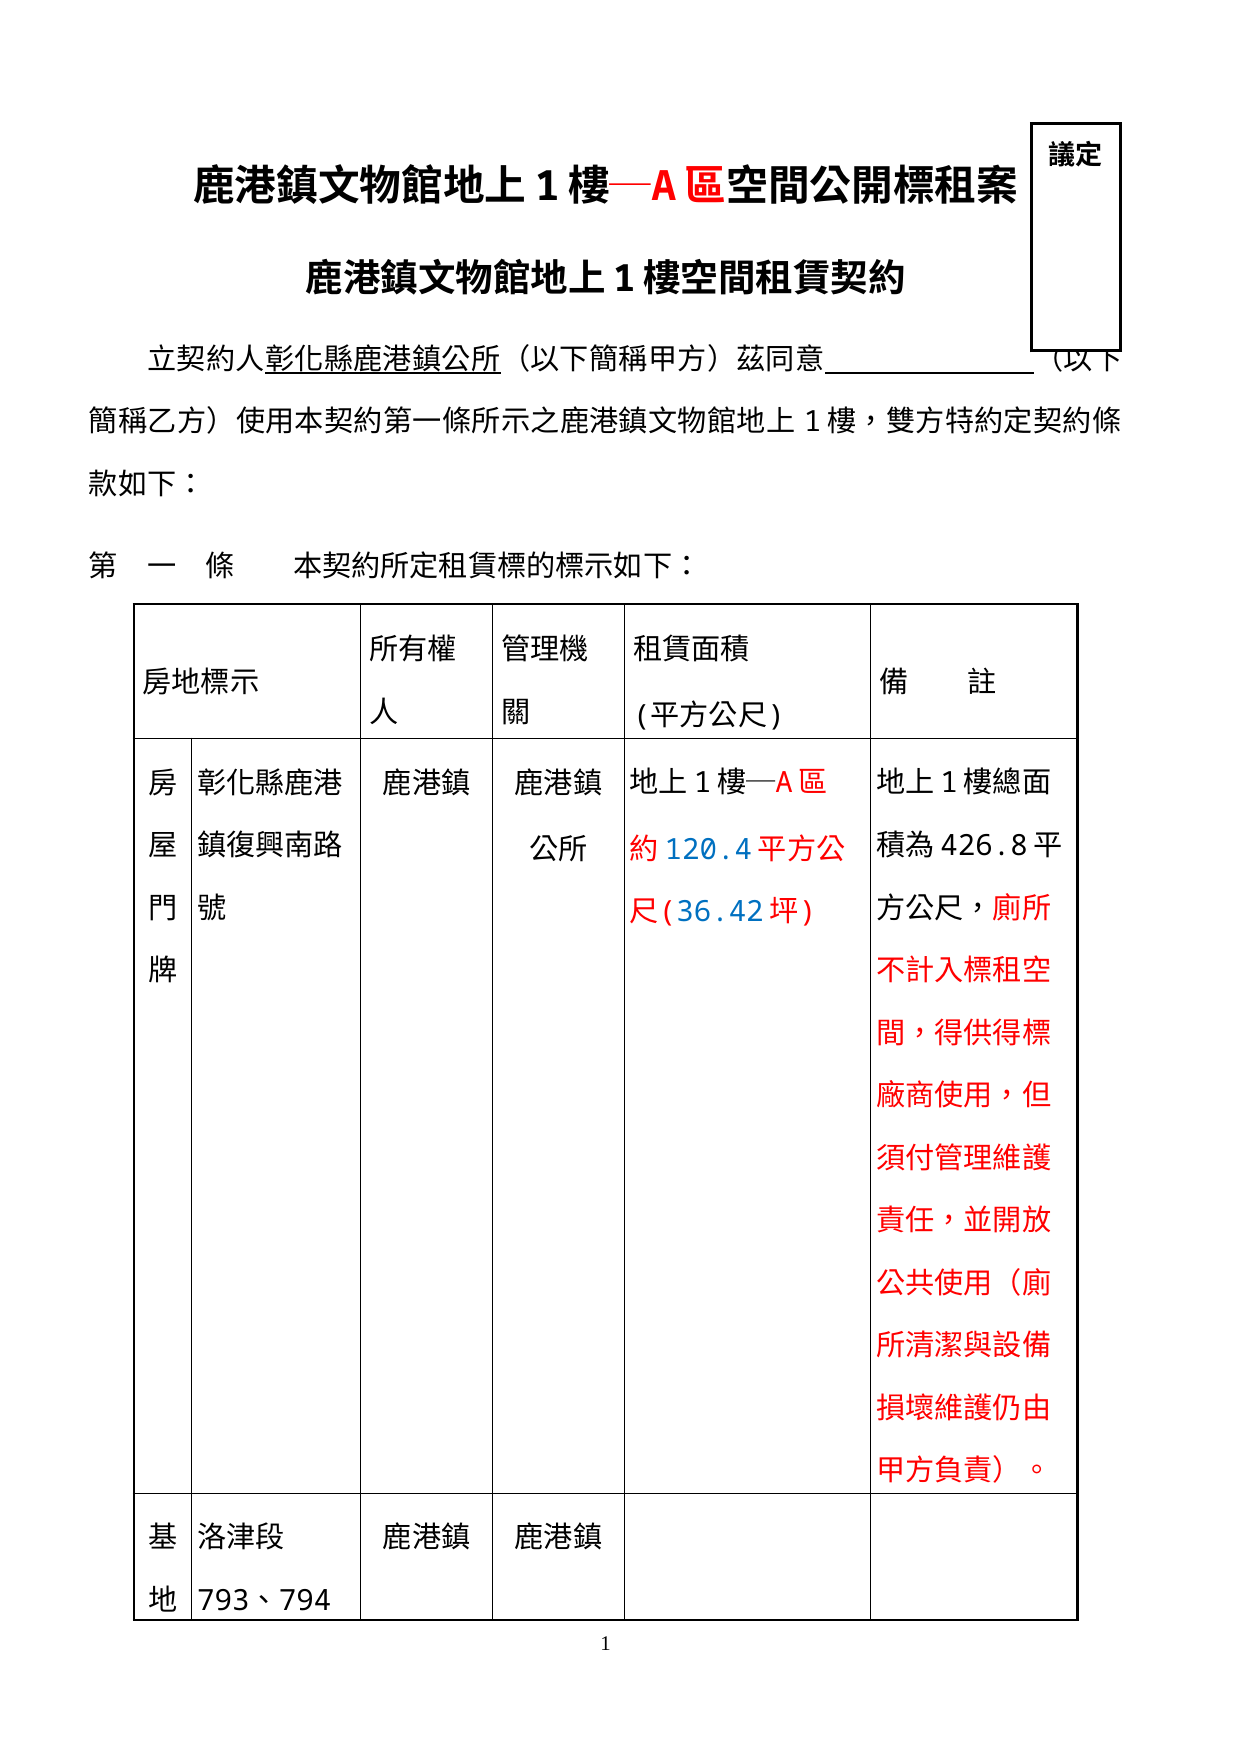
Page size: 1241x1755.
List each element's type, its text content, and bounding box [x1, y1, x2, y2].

table_cell 彰化縣鹿港鎮復興南路 號 [192, 739, 360, 1492]
table_cell 鹿港鎮 [361, 739, 492, 1492]
table_cell 鹿港鎮 [361, 1494, 492, 1618]
table_cell 鹿港鎮 公所 [493, 739, 624, 1492]
table_cell [871, 1494, 1076, 1618]
table_cell 房屋門牌 [135, 739, 191, 1492]
table_cell 地上1樓總面積為426.8平方公尺，廁所不計入標租空間，得供得標廠商使用，但須付管理維護責任，並開放公共使用（廁所清潔與設備損壞維護仍由甲方負責）。 [871, 739, 1076, 1492]
text 鹿港鎮文物館地上1樓空間租賃契約 [89, 234, 1030, 296]
text [1033, 125, 1119, 349]
table_cell 鹿港鎮 [493, 1494, 624, 1618]
text 立契約人彰化縣鹿港鎮公所（以下簡稱甲方）茲同意 （以下簡稱乙方）使用本契約第一條所示之鹿港鎮文物館地上1樓，雙方特約定契約條款如下： [89, 315, 1122, 503]
table_header 備 註 [871, 605, 1076, 738]
table_header 管理機關 [493, 605, 624, 738]
table_header 房地標示 [135, 605, 360, 738]
text 鹿港鎮文物館地上1樓─A區空間公開標租案 [89, 141, 1030, 203]
table_cell 地上1樓─A區 約120.4平方公尺(36.42坪) [625, 739, 870, 1492]
table_cell [625, 1494, 870, 1618]
table_cell 洛津段793、794 [192, 1494, 360, 1618]
table_header 所有權人 [361, 605, 492, 738]
table_cell 基地 [135, 1494, 191, 1618]
text 第 一 條 本契約所定租賃標的標示如下： [89, 522, 1122, 584]
table_header 租賃面積 (平方公尺) [625, 605, 870, 738]
text 議定 [1048, 133, 1104, 172]
